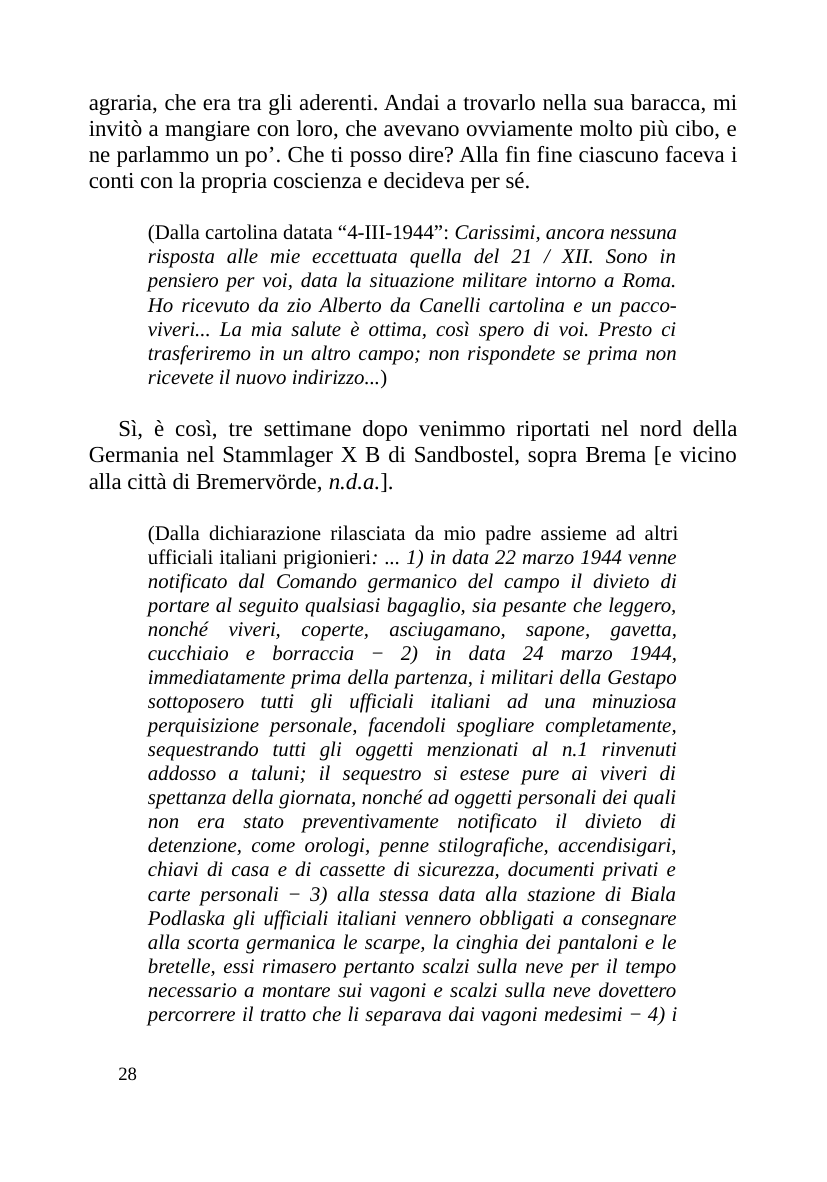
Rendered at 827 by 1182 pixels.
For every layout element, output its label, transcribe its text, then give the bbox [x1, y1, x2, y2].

text (Dalla cartolina datata “4-III-1944”: Carissimi, ancora nessuna risposta alle mie eccettuata quella del 21 / XII. Sono in pensiero per voi, data la situazione militare intorno a Roma. Ho ricevuto da zio Alberto da Canelli cartolina e un pacco-viveri... La mia salute è ottima, così spero di voi. Presto ci trasferiremo in un altro campo; non rispondete se prima non ricevete il nuovo indirizzo...) [148, 220, 679, 389]
text Sì, è così, tre settimane dopo venimmo riportati nel nord della Germania nel Stammlager X B di Sandbostel, sopra Brema [e vicino alla città di Bremervörde, n.d.a.]. [88, 415, 738, 494]
text (Dalla dichiarazione rilasciata da mio padre assieme ad altri ufficiali italiani prigionieri: ... 1) in data 22 marzo 1944 venne notificato dal Comando germanico del campo il divieto di portare al seguito qualsiasi bagaglio, sia pesante che leggero, nonché viveri, coperte, asciugamano, sapone, gavetta, cucchiaio e borraccia − 2) in data 24 marzo 1944, immediatamente prima della partenza, i militari della Gestapo sottoposero tutti gli ufficiali italiani ad una minuziosa perquisizione personale, facendoli spogliare completamente, sequestrando tutti gli oggetti menzionati al n.1 rinvenuti addosso a taluni; il sequestro si estese pure ai viveri di spettanza della giornata, nonché ad oggetti personali dei quali non era stato preventivamente notificato il divieto di detenzione, come orologi, penne stilografiche, accendisigari, chiavi di casa e di cassette di sicurezza, documenti privati e carte personali − 3) alla stessa data alla stazione di Biala Podlaska gli ufficiali italiani vennero obbligati a consegnare alla scorta germanica le scarpe, la cinghia dei pantaloni e le bretelle, essi rimasero pertanto scalzi sulla neve per il tempo necessario a montare sui vagoni e scalzi sulla neve dovettero percorrere il tratto che li separava dai vagoni medesimi − 4) i [148, 521, 679, 1026]
text agraria, che era tra gli aderenti. Andai a trovarlo nella sua baracca, mi invitò a mangiare con loro, che avevano ovviamente molto più cibo, e ne parlammo un po’. Che ti posso dire? Alla fin fine ciascuno faceva i conti con la propria coscienza e decideva per sé. [88, 88, 738, 194]
